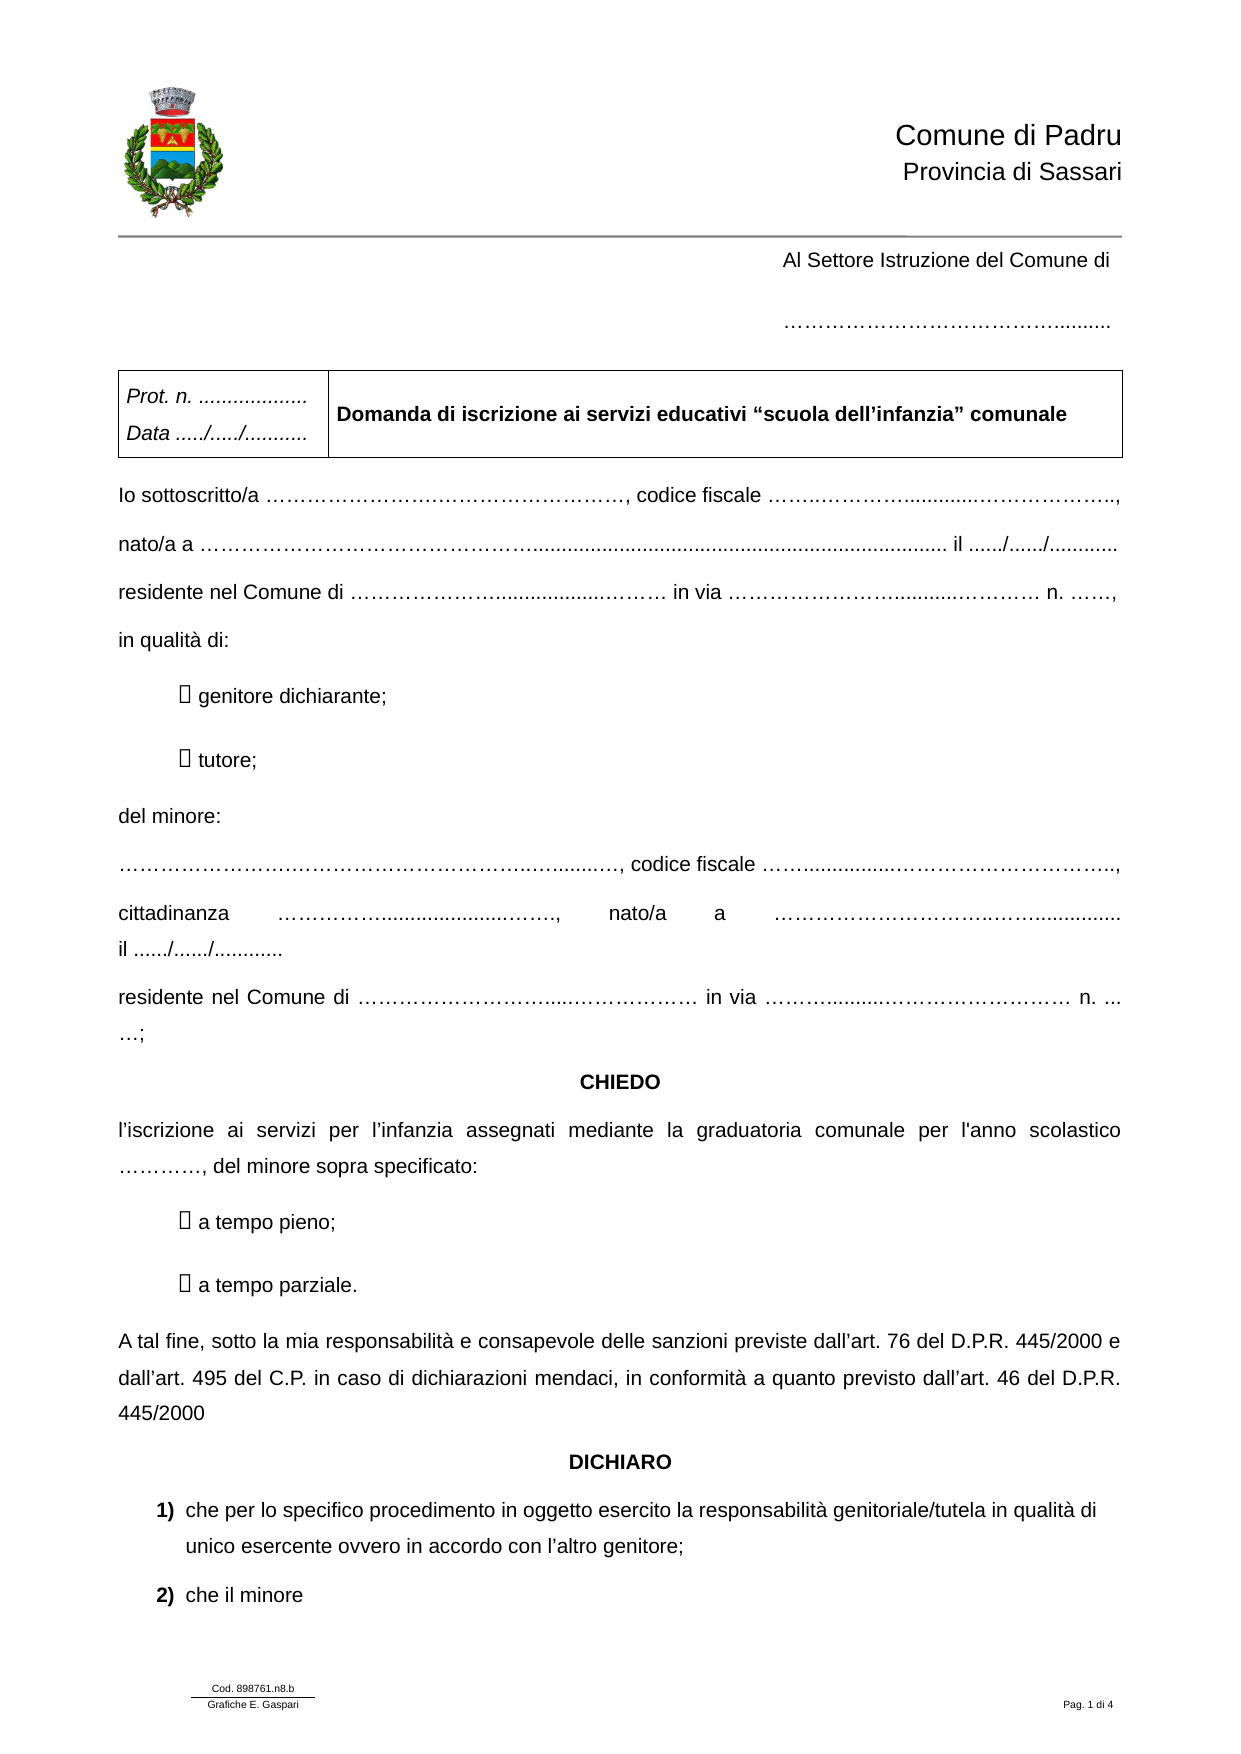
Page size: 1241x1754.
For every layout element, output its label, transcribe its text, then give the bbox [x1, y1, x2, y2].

text cittadinanza ……………......................……., nato/a a …………………………..……............... il ....../....../............ [118, 901, 1122, 961]
text …………………….……………………………..…........…, codice fiscale ……................………………………….., [118, 852, 1122, 876]
text  tutore; [177, 740, 1122, 774]
text l’iscrizione ai servizi per l’infanzia assegnati mediante la graduatoria comunale per l'anno scolastico …………, del minore sopra specificato: [118, 1118, 1122, 1178]
text Provincia di Sassari [224, 157, 1122, 185]
list che il minore [156, 1582, 1122, 1606]
text del minore: [118, 804, 1122, 828]
text ………………………………….......... [118, 309, 1122, 333]
table_header Prot. n. ................... Data ...../...../........... [119, 371, 328, 457]
text CHIEDO [118, 1069, 1122, 1093]
text A tal fine, sotto la mia responsabilità e consapevole delle sanzioni previste dall’art. 76 del D.P.R. 445/2000 e dall’art. 495 del C.P. in caso di dichiarazioni mendaci, in conformità a quanto previsto dall’art. 46 del D.P.R. 445/2000 [118, 1329, 1122, 1425]
text  a tempo parziale. [177, 1266, 1122, 1300]
text DICHIARO [118, 1450, 1122, 1474]
text residente nel Comune di …………………...................……… in via ……………………...........………… n. ……, [118, 580, 1122, 604]
table_header Domanda di iscrizione ai servizi educativi “scuola dell’infanzia” comunale [329, 371, 1122, 457]
text Io sottoscritto/a …………………….………………………, codice fiscale ……..………….............……………….., [118, 483, 1122, 507]
text in qualità di: [118, 628, 1122, 652]
text Nell'elenco degli allegati [242, 213, 602, 235]
text Al Settore Istruzione del Comune di [118, 248, 1122, 272]
list che per lo specifico procedimento in oggetto esercito la responsabilità genitoriale/tutela in qualità di unico esercente ovvero in accordo con l’altro genitore; [156, 1498, 1122, 1558]
text Comune di Padru [224, 118, 1122, 152]
text nato/a a …………………………………………........................................................................ il ....../....../............ [118, 531, 1122, 555]
text residente nel Comune di ……………………….....……………… in via ………..........……………………… n. ...…; [118, 985, 1122, 1045]
text  a tempo pieno; [177, 1202, 1122, 1236]
text  genitore dichiarante; [177, 677, 1122, 711]
picture [122, 87, 224, 219]
